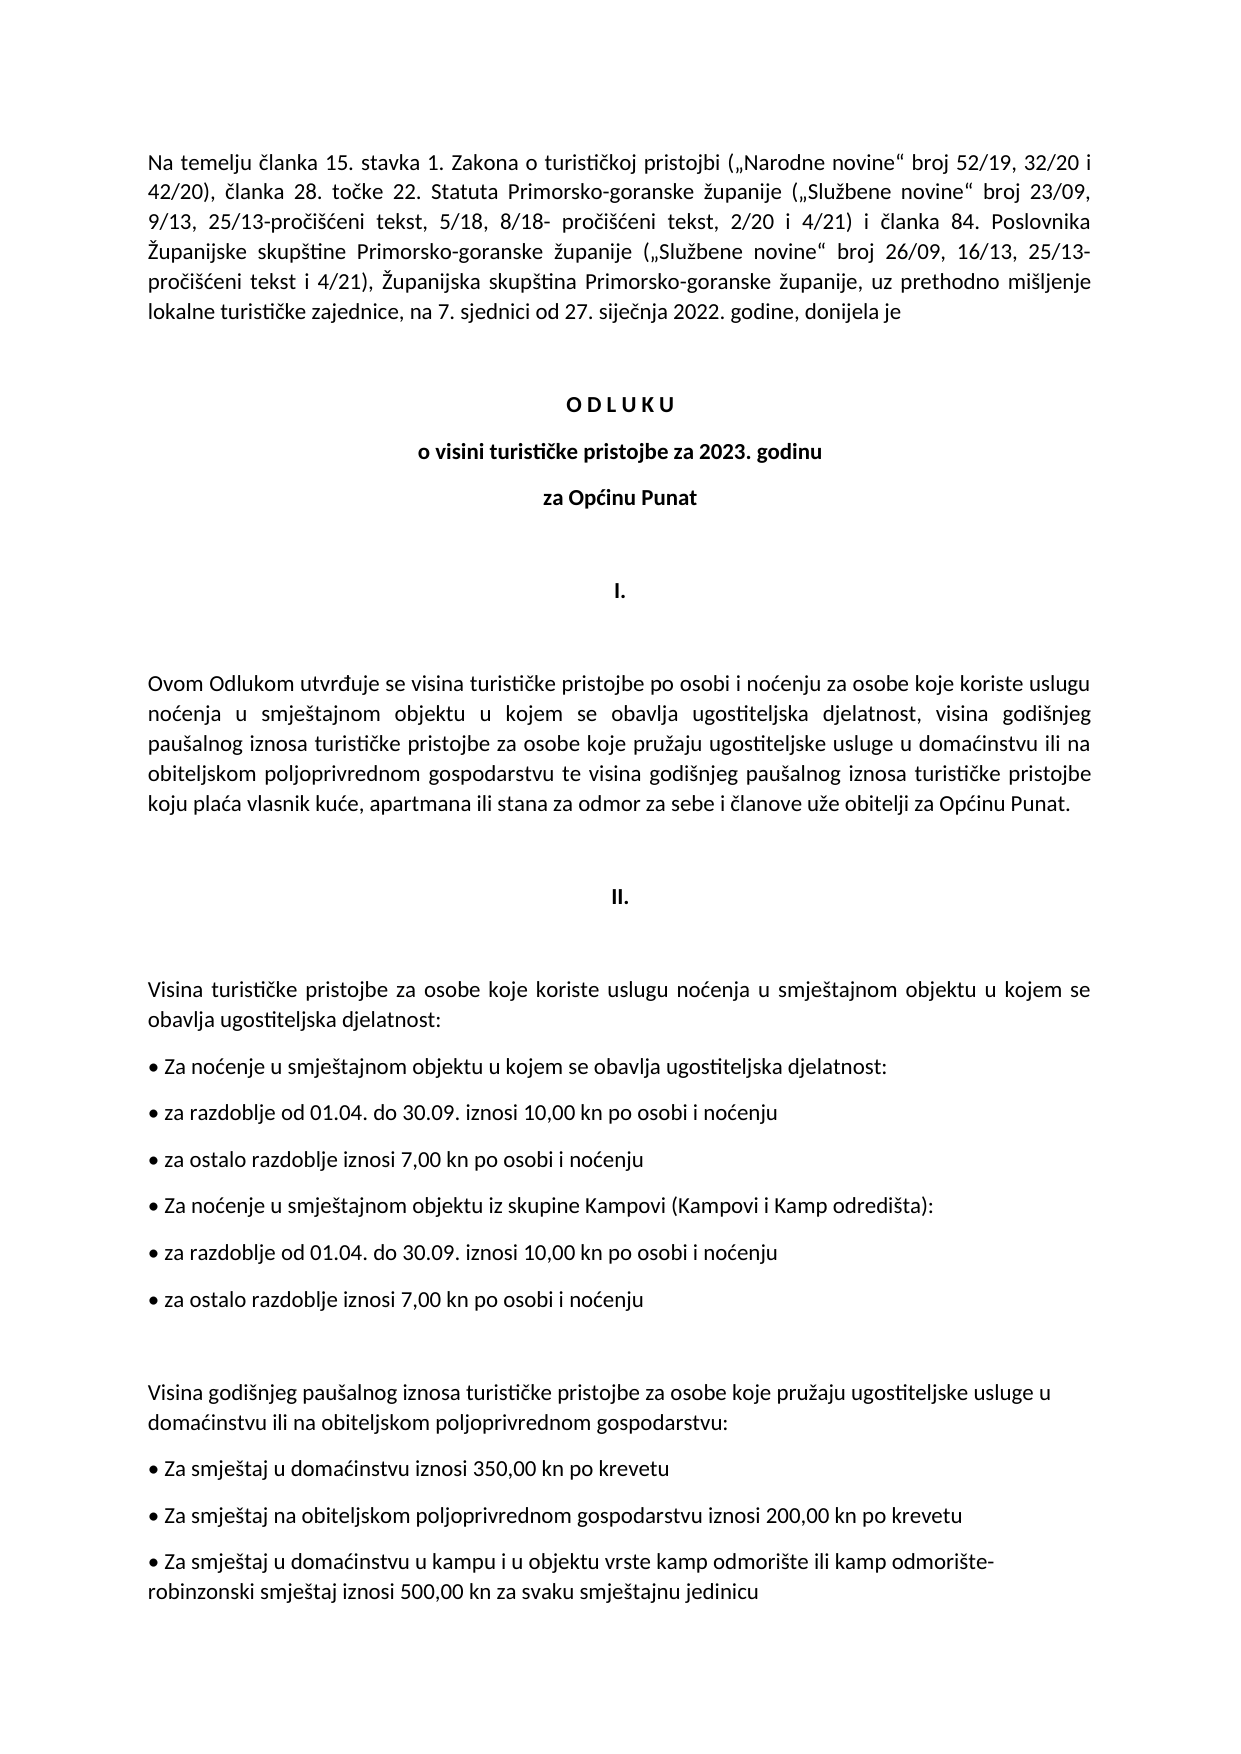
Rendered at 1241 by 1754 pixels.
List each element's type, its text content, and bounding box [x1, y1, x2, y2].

text Na temelju članka 15. stavka 1. Zakona o turističkoj pristojbi („Narodne novine“ broj 52/19, 32/20 i 42/20), članka 28. točke 22. Statuta Primorsko-goranske županije („Službene novine“ broj 23/09, 9/13, 25/13-pročišćeni tekst, 5/18, 8/18- pročišćeni tekst, 2/20 i 4/21) i članka 84. Poslovnika Županijske skupštine Primorsko-goranske županije („Službene novine“ broj 26/09, 16/13, 25/13-pročišćeni tekst i 4/21), Županijska skupština Primorsko-goranske županije, uz prethodno mišljenje lokalne turističke zajednice, na 7. sjednici od 27. siječnja 2022. godine, donijela je [148, 148, 1093, 325]
text za Općinu Punat [148, 483, 1093, 511]
text • Za noćenje u smještajnom objektu u kojem se obavlja ugostiteljska djelatnost: [148, 1052, 1093, 1080]
text o visini turističke pristojbe za 2023. godinu [148, 437, 1093, 465]
text • Za smještaj na obiteljskom poljoprivrednom gospodarstvu iznosi 200,00 kn po krevetu [148, 1501, 1093, 1529]
text • za ostalo razdoblje iznosi 7,00 kn po osobi i noćenju [148, 1145, 1093, 1173]
text II. [148, 882, 1093, 910]
text O D L U K U [148, 390, 1093, 418]
text Ovom Odlukom utvrđuje se visina turističke pristojbe po osobi i noćenju za osobe koje koriste uslugu noćenja u smještajnom objektu u kojem se obavlja ugostiteljska djelatnost, visina godišnjeg paušalnog iznosa turističke pristojbe za osobe koje pružaju ugostiteljske usluge u domaćinstvu ili na obiteljskom poljoprivrednom gospodarstvu te visina godišnjeg paušalnog iznosa turističke pristojbe koju plaća vlasnik kuće, apartmana ili stana za odmor za sebe i članove uže obitelji za Općinu Punat. [148, 669, 1093, 817]
text • za ostalo razdoblje iznosi 7,00 kn po osobi i noćenju [148, 1285, 1093, 1313]
text • Za noćenje u smještajnom objektu iz skupine Kampovi (Kampovi i Kamp odredišta): [148, 1192, 1093, 1219]
text Visina turističke pristojbe za osobe koje koriste uslugu noćenja u smještajnom objektu u kojem se obavlja ugostiteljska djelatnost: [148, 975, 1093, 1033]
text • za razdoblje od 01.04. do 30.09. iznosi 10,00 kn po osobi i noćenju [148, 1238, 1093, 1266]
text • Za smještaj u domaćinstvu iznosi 350,00 kn po krevetu [148, 1454, 1093, 1482]
text Visina godišnjeg paušalnog iznosa turističke pristojbe za osobe koje pružaju ugostiteljske usluge u domaćinstvu ili na obiteljskom poljoprivrednom gospodarstvu: [148, 1378, 1093, 1436]
text • za razdoblje od 01.04. do 30.09. iznosi 10,00 kn po osobi i noćenju [148, 1098, 1093, 1126]
text I. [148, 576, 1093, 604]
text • Za smještaj u domaćinstvu u kampu i u objektu vrste kamp odmorište ili kamp odmorište-robinzonski smještaj iznosi 500,00 kn za svaku smještajnu jedinicu [148, 1547, 1093, 1605]
